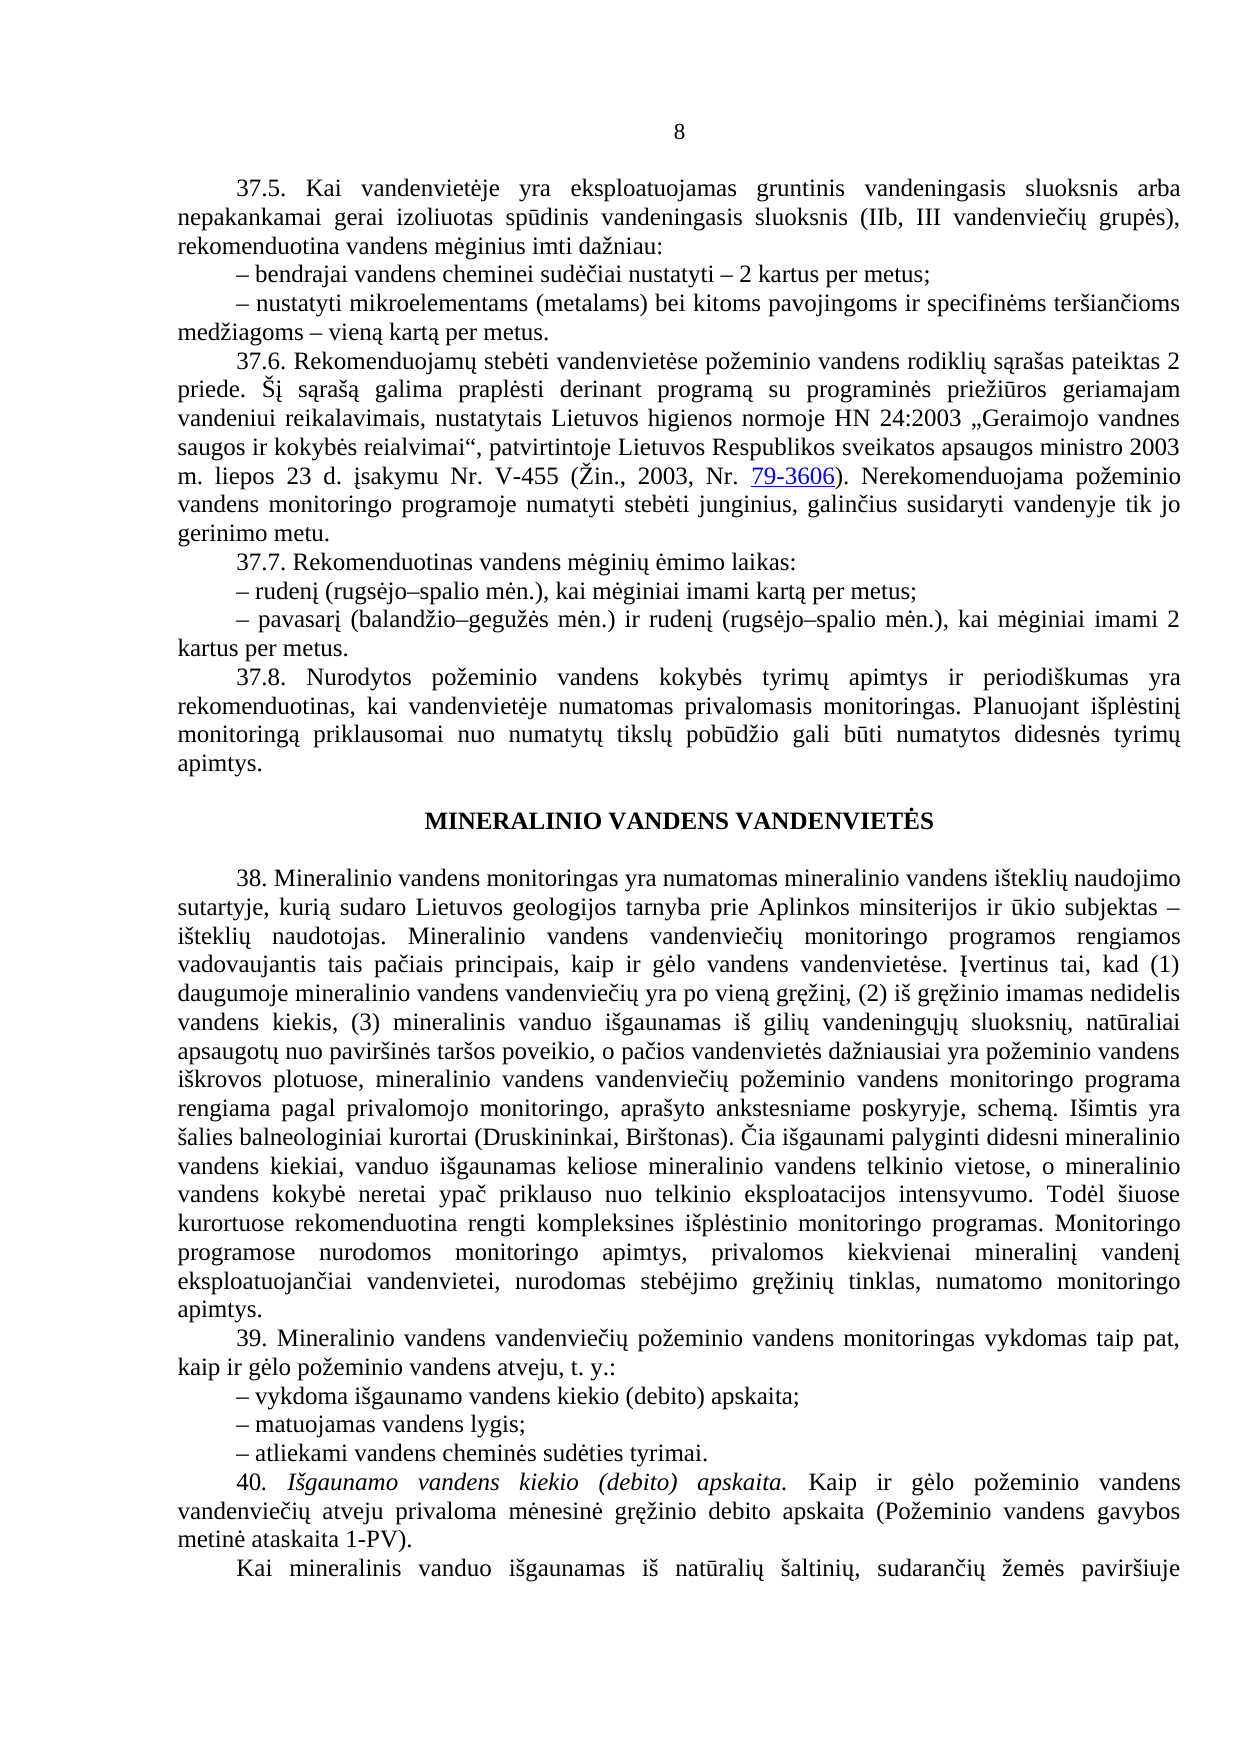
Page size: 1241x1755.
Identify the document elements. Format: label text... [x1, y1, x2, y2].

text – nustatyti mikroelementams (metalams) bei kitoms pavojingoms ir specifinėms teršiančioms medžiagoms – vieną kartą per metus. [177, 288, 1181, 346]
text 37.7. Rekomenduotinas vandens mėginių ėmimo laikas: [177, 547, 1181, 576]
text – atliekami vandens cheminės sudėties tyrimai. [177, 1438, 1181, 1467]
text – vykdoma išgaunamo vandens kiekio (debito) apskaita; [177, 1381, 1181, 1409]
text Kai mineralinis vanduo išgaunamas iš natūralių šaltinių, sudarančių žemės paviršiuje [177, 1553, 1181, 1582]
text 37.8. Nurodytos požeminio vandens kokybės tyrimų apimtys ir periodiškumas yra rekomenduotinas, kai vandenvietėje numatomas privalomasis monitoringas. Planuojant išplėstinį monitoringą priklausomai nuo numatytų tikslų pobūdžio gali būti numatytos didesnės tyrimų apimtys. [177, 662, 1181, 777]
text 40. Išgaunamo vandens kiekio (debito) apskaita. Kaip ir gėlo požeminio vandens vandenviečių atveju privaloma mėnesinė gręžinio debito apskaita (Požeminio vandens gavybos metinė ataskaita 1-PV). [177, 1467, 1181, 1553]
text – pavasarį (balandžio–gegužės mėn.) ir rudenį (rugsėjo–spalio mėn.), kai mėginiai imami 2 kartus per metus. [177, 604, 1181, 662]
text – bendrajai vandens cheminei sudėčiai nustatyti – 2 kartus per metus; [177, 259, 1181, 288]
text 37.6. Rekomenduojamų stebėti vandenvietėse požeminio vandens rodiklių sąrašas pateiktas 2 priede. Šį sąrašą galima praplėsti derinant programą su programinės priežiūros geriamajam vandeniui reikalavimais, nustatytais Lietuvos higienos normoje HN 24:2003 „Geraimojo vandnes saugos ir kokybės reialvimai“, patvirtintoje Lietuvos Respublikos sveikatos apsaugos ministro 2003 m. liepos 23 d. įsakymu Nr. V-455 (Žin., 2003, Nr. 79-3606). Nerekomenduojama požeminio vandens monitoringo programoje numatyti stebėti junginius, galinčius susidaryti vandenyje tik jo gerinimo metu. [177, 346, 1181, 547]
text – rudenį (rugsėjo–spalio mėn.), kai mėginiai imami kartą per metus; [177, 576, 1181, 604]
text 39. Mineralinio vandens vandenviečių požeminio vandens monitoringas vykdomas taip pat, kaip ir gėlo požeminio vandens atveju, t. y.: [177, 1323, 1181, 1381]
text 37.5. Kai vandenvietėje yra eksploatuojamas gruntinis vandeningasis sluoksnis arba nepakankamai gerai izoliuotas spūdinis vandeningasis sluoksnis (IIb, III vandenviečių grupės), rekomenduotina vandens mėginius imti dažniau: [177, 173, 1181, 259]
text 38. Mineralinio vandens monitoringas yra numatomas mineralinio vandens išteklių naudojimo sutartyje, kurią sudaro Lietuvos geologijos tarnyba prie Aplinkos minsiterijos ir ūkio subjektas – išteklių naudotojas. Mineralinio vandens vandenviečių monitoringo programos rengiamos vadovaujantis tais pačiais principais, kaip ir gėlo vandens vandenvietėse. Įvertinus tai, kad (1) daugumoje mineralinio vandens vandenviečių yra po vieną gręžinį, (2) iš gręžinio imamas nedidelis vandens kiekis, (3) mineralinis vanduo išgaunamas iš gilių vandeningųjų sluoksnių, natūraliai apsaugotų nuo paviršinės taršos poveikio, o pačios vandenvietės dažniausiai yra požeminio vandens iškrovos plotuose, mineralinio vandens vandenviečių požeminio vandens monitoringo programa rengiama pagal privalomojo monitoringo, aprašyto ankstesniame poskyryje, schemą. Išimtis yra šalies balneologiniai kurortai (Druskininkai, Birštonas). Čia išgaunami palyginti didesni mineralinio vandens kiekiai, vanduo išgaunamas keliose mineralinio vandens telkinio vietose, o mineralinio vandens kokybė neretai ypač priklauso nuo telkinio eksploatacijos intensyvumo. Todėl šiuose kurortuose rekomenduotina rengti kompleksines išplėstinio monitoringo programas. Monitoringo programose nurodomos monitoringo apimtys, privalomos kiekvienai mineralinį vandenį eksploatuojančiai vandenvietei, nurodomas stebėjimo gręžinių tinklas, numatomo monitoringo apimtys. [177, 863, 1181, 1323]
text Mineralinio vandens vandenvietės [177, 806, 1181, 834]
text – matuojamas vandens lygis; [177, 1409, 1181, 1438]
